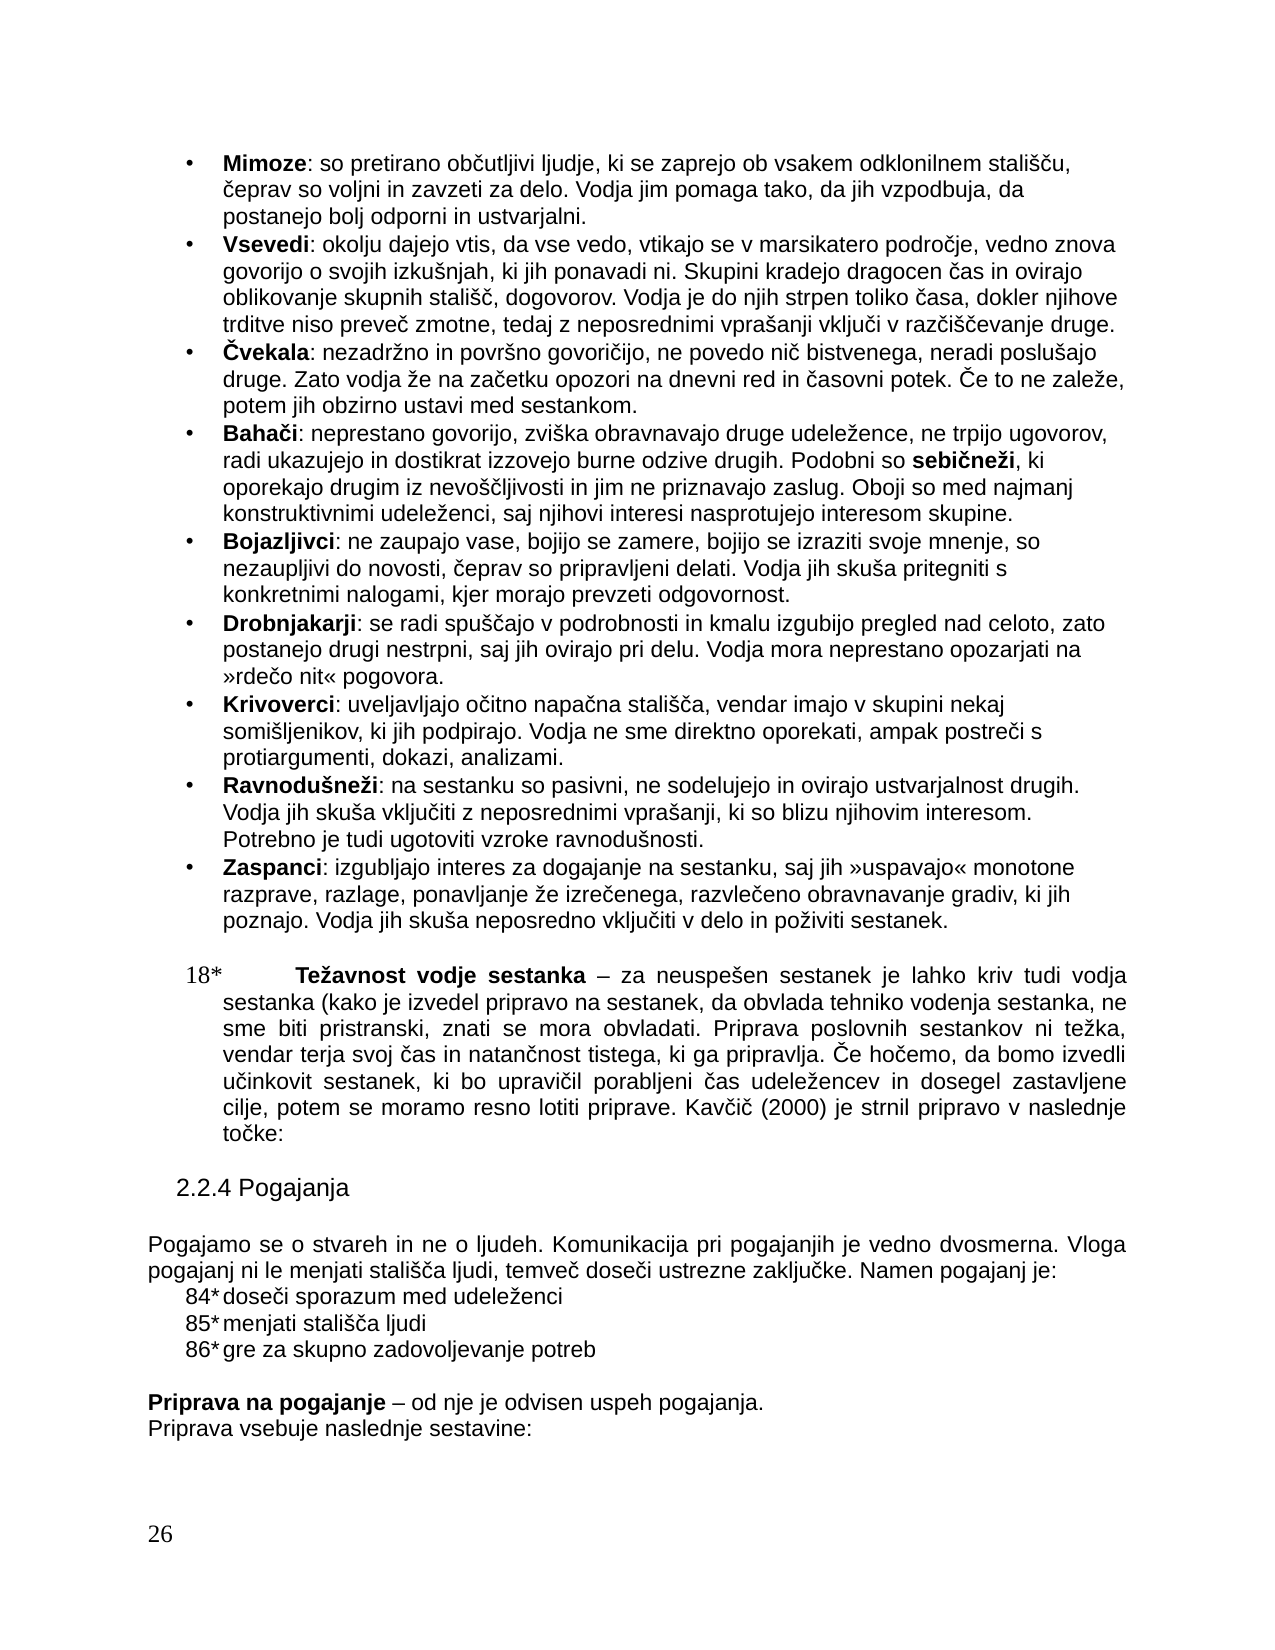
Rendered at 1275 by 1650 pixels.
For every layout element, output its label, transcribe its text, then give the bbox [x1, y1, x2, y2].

list Vsevedi: okolju dajejo vtis, da vse vedo, vtikajo se v marsikatero področje, vedno znova govorijo o svojih izkušnjah, ki jih ponavadi ni. Skupini kradejo dragocen čas in ovirajo oblikovanje skupnih stališč, dogovorov. Vodja je do njih strpen toliko časa, dokler njihove trditve niso preveč zmotne, tedaj z neposrednimi vprašanji vključi v razčiščevanje druge. [185, 229, 1127, 337]
list menjati stališča ljudi [185, 1310, 1127, 1336]
list gre za skupno zadovoljevanje potreb [185, 1336, 1127, 1362]
list Priprava vsebuje naslednje sestavine: [148, 1415, 1127, 1441]
list Ravnodušneži: na sestanku so pasivni, ne sodelujejo in ovirajo ustvarjalnost drugih. Vodja jih skuša vključiti z neposrednimi vprašanji, ki so blizu njihovim interesom. Potrebno je tudi ugotoviti vzroke ravnodušnosti. [185, 771, 1127, 852]
list Mimoze: so pretirano občutljivi ljudje, ki se zaprejo ob vsakem odklonilnem stališču, čeprav so voljni in zavzeti za delo. Vodja jim pomaga tako, da jih vzpodbuja, da postanejo bolj odporni in ustvarjalni. [185, 148, 1127, 229]
list doseči sporazum med udeleženci [185, 1283, 1127, 1310]
subtitle 2.2.4 Pogajanja [176, 1173, 1127, 1202]
text Pogajamo se o stvareh in ne o ljudeh. Komunikacija pri pogajanjih je vedno dvosmerna. Vloga pogajanj ni le menjati stališča ljudi, temveč doseči ustrezne zaključke. Namen pogajanj je: [148, 1231, 1127, 1283]
list Bahači: neprestano govorijo, zviška obravnavajo druge udeležence, ne trpijo ugovorov, radi ukazujejo in dostikrat izzovejo burne odzive drugih. Podobni so sebičneži, ki oporekajo drugim iz nevoščljivosti in jim ne priznavajo zaslug. Oboji so med najmanj konstruktivnimi udeleženci, saj njihovi interesi nasprotujejo interesom skupine. [185, 418, 1127, 526]
list Zaspanci: izgubljajo interes za dogajanje na sestanku, saj jih »uspavajo« monotone razprave, razlage, ponavljanje že izrečenega, razvlečeno obravnavanje gradiv, ki jih poznajo. Vodja jih skuša neposredno vključiti v delo in poživiti sestanek. [185, 852, 1127, 933]
list Drobnjakarji: se radi spuščajo v podrobnosti in kmalu izgubijo pregled nad celoto, zato postanejo drugi nestrpni, saj jih ovirajo pri delu. Vodja mora neprestano opozarjati na »rdečo nit« pogovora. [185, 608, 1127, 689]
list Težavnost vodje sestanka – za neuspešen sestanek je lahko kriv tudi vodja sestanka (kako je izvedel pripravo na sestanek, da obvlada tehniko vodenja sestanka, ne sme biti pristranski, znati se mora obvladati. Priprava poslovnih sestankov ni težka, vendar terja svoj čas in natančnost tistega, ki ga pripravlja. Če hočemo, da bomo izvedli učinkovit sestanek, ki bo upravičil porabljeni čas udeležencev in dosegel zastavljene cilje, potem se moramo resno lotiti priprave. Kavčič (2000) je strnil pripravo v naslednje točke: [185, 960, 1127, 1147]
list Čvekala: nezadržno in površno govoričijo, ne povedo nič bistvenega, neradi poslušajo druge. Zato vodja že na začetku opozori na dnevni red in časovni potek. Če to ne zaleže, potem jih obzirno ustavi med sestankom. [185, 337, 1127, 418]
list Priprava na pogajanje – od nje je odvisen uspeh pogajanja. [148, 1389, 1127, 1415]
list Krivoverci: uveljavljajo očitno napačna stališča, vendar imajo v skupini nekaj somišljenikov, ki jih podpirajo. Vodja ne sme direktno oporekati, ampak postreči s protiargumenti, dokazi, analizami. [185, 689, 1127, 771]
list Bojazljivci: ne zaupajo vase, bojijo se zamere, bojijo se izraziti svoje mnenje, so nezaupljivi do novosti, čeprav so pripravljeni delati. Vodja jih skuša pritegniti s konkretnimi nalogami, kjer morajo prevzeti odgovornost. [185, 526, 1127, 608]
